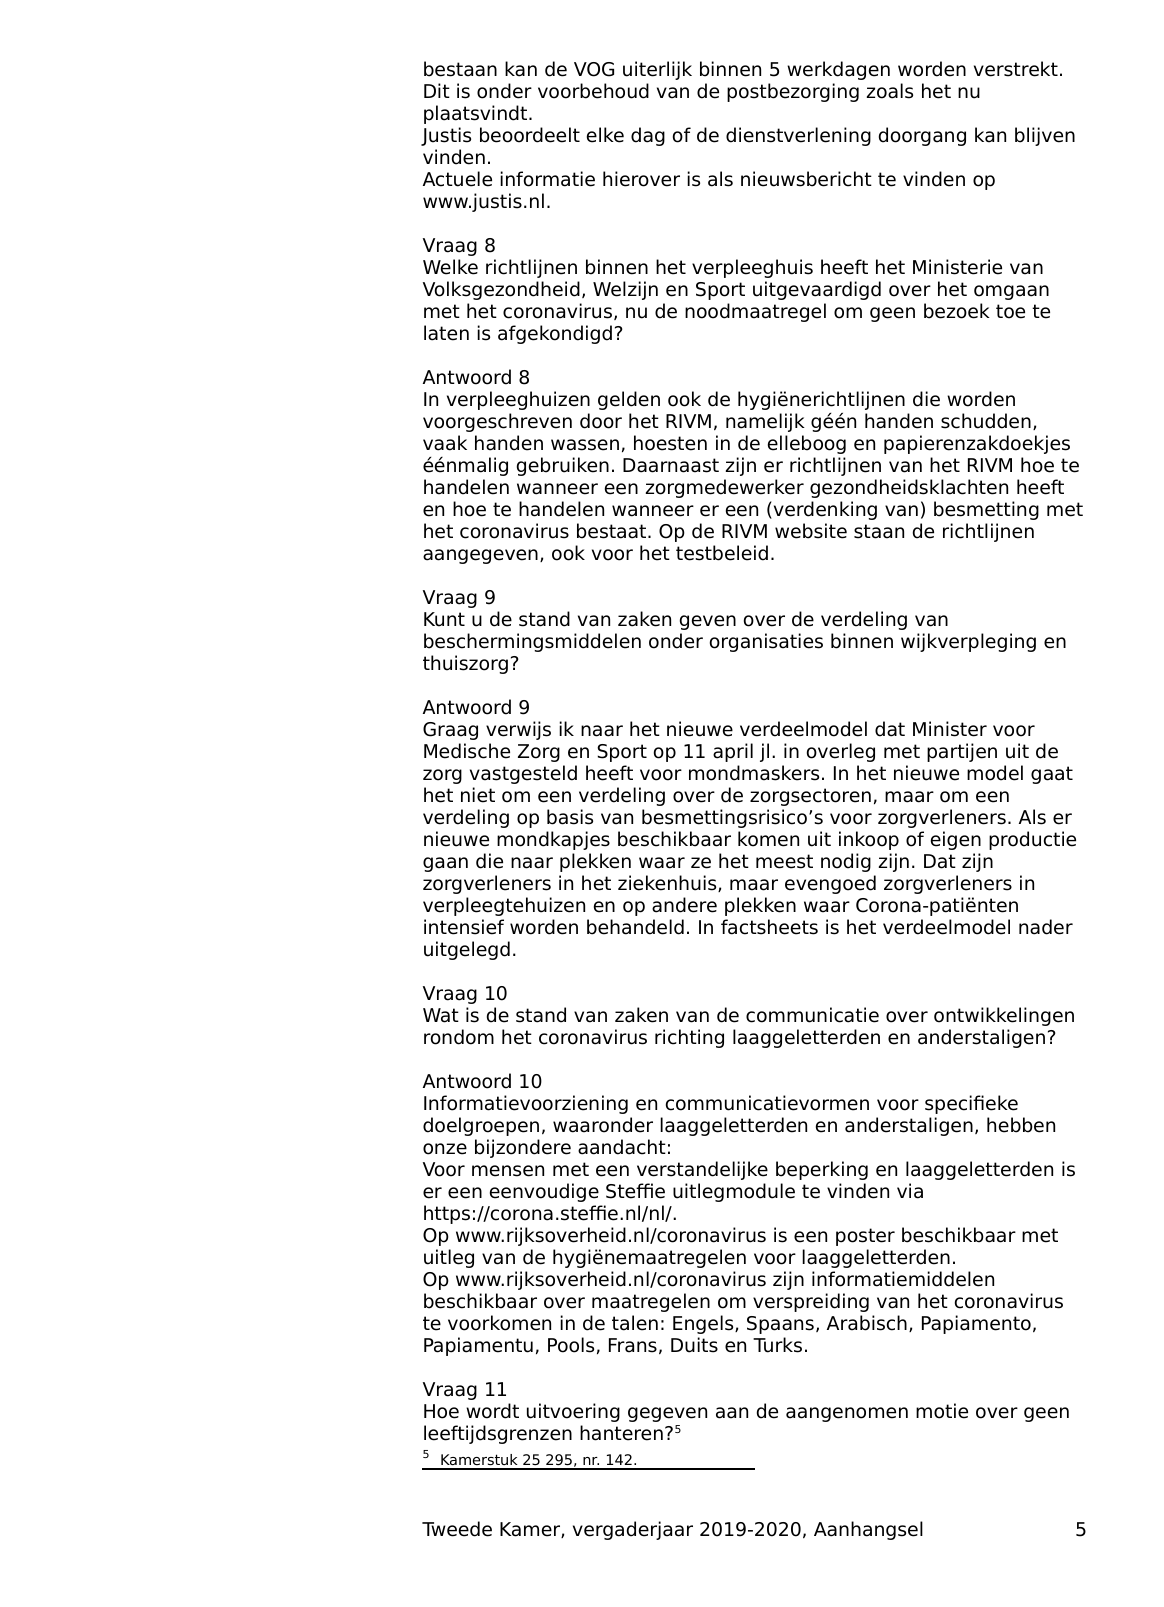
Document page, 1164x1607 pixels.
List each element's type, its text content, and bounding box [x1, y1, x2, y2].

text Antwoord 9 [422, 697, 1087, 719]
text Voor mensen met een verstandelijke beperking en laaggeletterden is er een eenvoudige Steffie uitlegmodule te vinden via https://corona.steffie.nl/nl/. [422, 1159, 1087, 1225]
text Welke richtlijnen binnen het verpleeghuis heeft het Ministerie van Volksgezondheid, Welzijn en Sport uitgevaardigd over het omgaan met het coronavirus, nu de noodmaatregel om geen bezoek toe te laten is afgekondigd? [422, 257, 1087, 345]
text bestaan kan de VOG uiterlijk binnen 5 werkdagen worden verstrekt. Dit is onder voorbehoud van de postbezorging zoals het nu plaatsvindt. [422, 59, 1087, 125]
text Wat is de stand van zaken van de communicatie over ontwikkelingen rondom het coronavirus richting laaggeletterden en anderstaligen? [422, 1005, 1087, 1049]
text Informatievoorziening en communicatievormen voor specifieke doelgroepen, waaronder laaggeletterden en anderstaligen, hebben onze bijzondere aandacht: [422, 1093, 1087, 1159]
text Op www.rijksoverheid.nl/coronavirus zijn informatiemiddelen beschikbaar over maatregelen om verspreiding van het coronavirus te voorkomen in de talen: Engels, Spaans, Arabisch, Papiamento, Papiamentu, Pools, Frans, Duits en Turks. [422, 1269, 1087, 1357]
text Antwoord 8 [422, 367, 1087, 389]
text Vraag 8 [422, 235, 1087, 257]
text Graag verwijs ik naar het nieuwe verdeelmodel dat Minister voor Medische Zorg en Sport op 11 april jl. in overleg met partijen uit de zorg vastgesteld heeft voor mondmaskers. In het nieuwe model gaat het niet om een verdeling over de zorgsectoren, maar om een verdeling op basis van besmettingsrisico’s voor zorgverleners. Als er nieuwe mondkapjes beschikbaar komen uit inkoop of eigen productie gaan die naar plekken waar ze het meest nodig zijn. Dat zijn zorgverleners in het ziekenhuis, maar evengoed zorgverleners in verpleegtehuizen en op andere plekken waar Corona-patiënten intensief worden behandeld. In factsheets is het verdeelmodel nader uitgelegd. [422, 719, 1087, 961]
text Actuele informatie hierover is als nieuwsbericht te vinden op www.justis.nl. [422, 169, 1087, 213]
text Vraag 11 [422, 1379, 1087, 1401]
text Op www.rijksoverheid.nl/coronavirus is een poster beschikbaar met uitleg van de hygiënemaatregelen voor laaggeletterden. [422, 1225, 1087, 1269]
text Vraag 10 [422, 983, 1087, 1005]
text Justis beoordeelt elke dag of de dienstverlening doorgang kan blijven vinden. [422, 125, 1087, 169]
text Antwoord 10 [422, 1071, 1087, 1093]
text Kunt u de stand van zaken geven over de verdeling van beschermingsmiddelen onder organisaties binnen wijkverpleging en thuiszorg? [422, 609, 1087, 675]
text Hoe wordt uitvoering gegeven aan de aangenomen motie over geen leeftijdsgrenzen hanteren? [422, 1401, 1087, 1445]
text Vraag 9 [422, 587, 1087, 609]
text In verpleeghuizen gelden ook de hygiënerichtlijnen die worden voorgeschreven door het RIVM, namelijk géén handen schudden, vaak handen wassen, hoesten in de elleboog en papierenzakdoekjes éénmalig gebruiken. Daarnaast zijn er richtlijnen van het RIVM hoe te handelen wanneer een zorgmedewerker gezondheidsklachten heeft en hoe te handelen wanneer er een (verdenking van) besmetting met het coronavirus bestaat. Op de RIVM website staan de richtlijnen aangegeven, ook voor het testbeleid. [422, 389, 1087, 565]
text Kamerstuk 25 295, nr. 142. [422, 1448, 1087, 1470]
